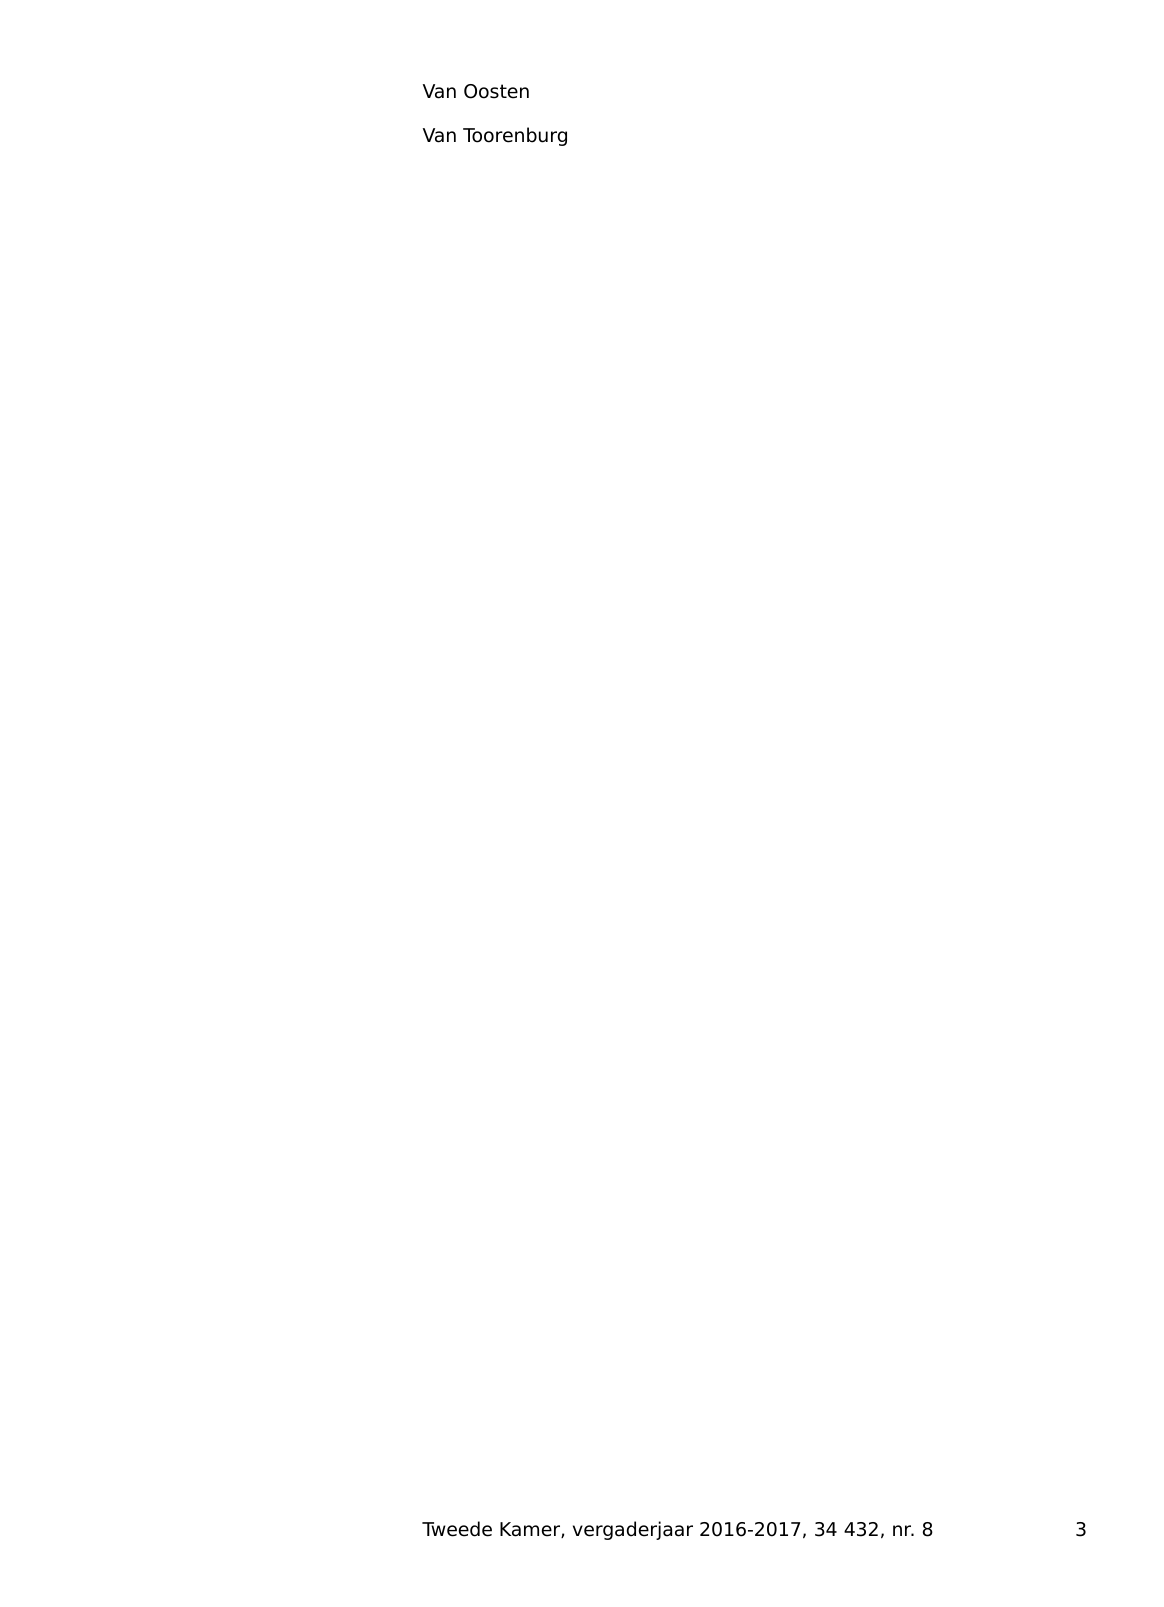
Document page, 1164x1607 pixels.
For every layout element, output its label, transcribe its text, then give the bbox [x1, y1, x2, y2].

text Van Oosten Van Toorenburg [422, 59, 1087, 147]
